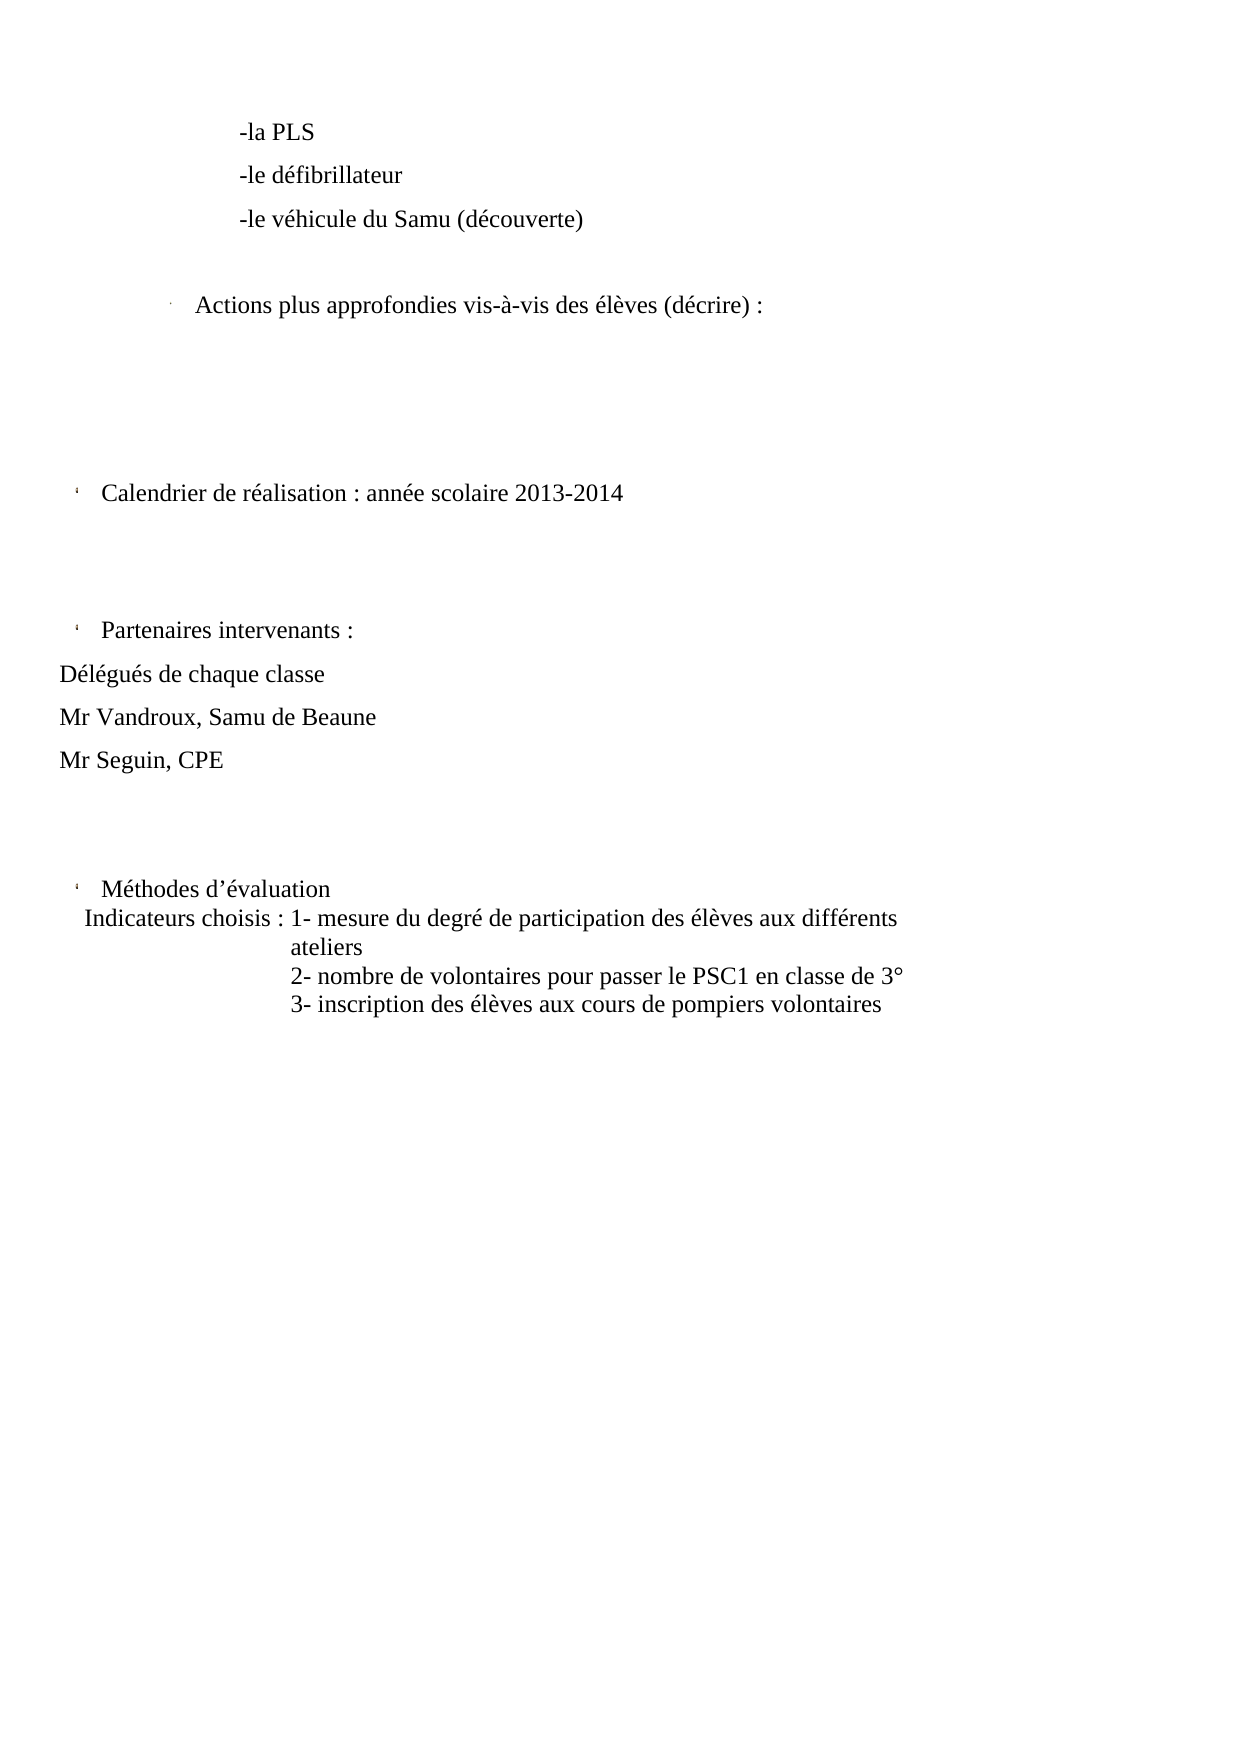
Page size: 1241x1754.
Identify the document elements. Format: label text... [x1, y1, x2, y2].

text -la PLS [133, 117, 1144, 146]
text 2- nombre de volontaires pour passer le PSC1 en classe de 3° [59, 961, 1144, 989]
text Mr Seguin, CPE [59, 745, 1144, 774]
text Partenaires intervenants : [59, 616, 1144, 644]
text 3- inscription des élèves aux cours de pompiers volontaires [59, 989, 1144, 1018]
text Actions plus approfondies vis-à-vis des élèves (décrire) : [59, 290, 1144, 319]
text Délégués de chaque classe [59, 659, 1144, 687]
text Calendrier de réalisation : année scolaire 2013-2014 [59, 478, 1144, 512]
text -le véhicule du Samu (découverte) [133, 204, 1144, 232]
text ateliers [59, 932, 1144, 961]
text -le défibrillateur [133, 161, 1144, 189]
text Indicateurs choisis : 1- mesure du degré de participation des élèves aux différents [59, 903, 1144, 932]
text Mr Vandroux, Samu de Beaune [59, 702, 1144, 731]
text Méthodes d’évaluation [59, 874, 1144, 903]
